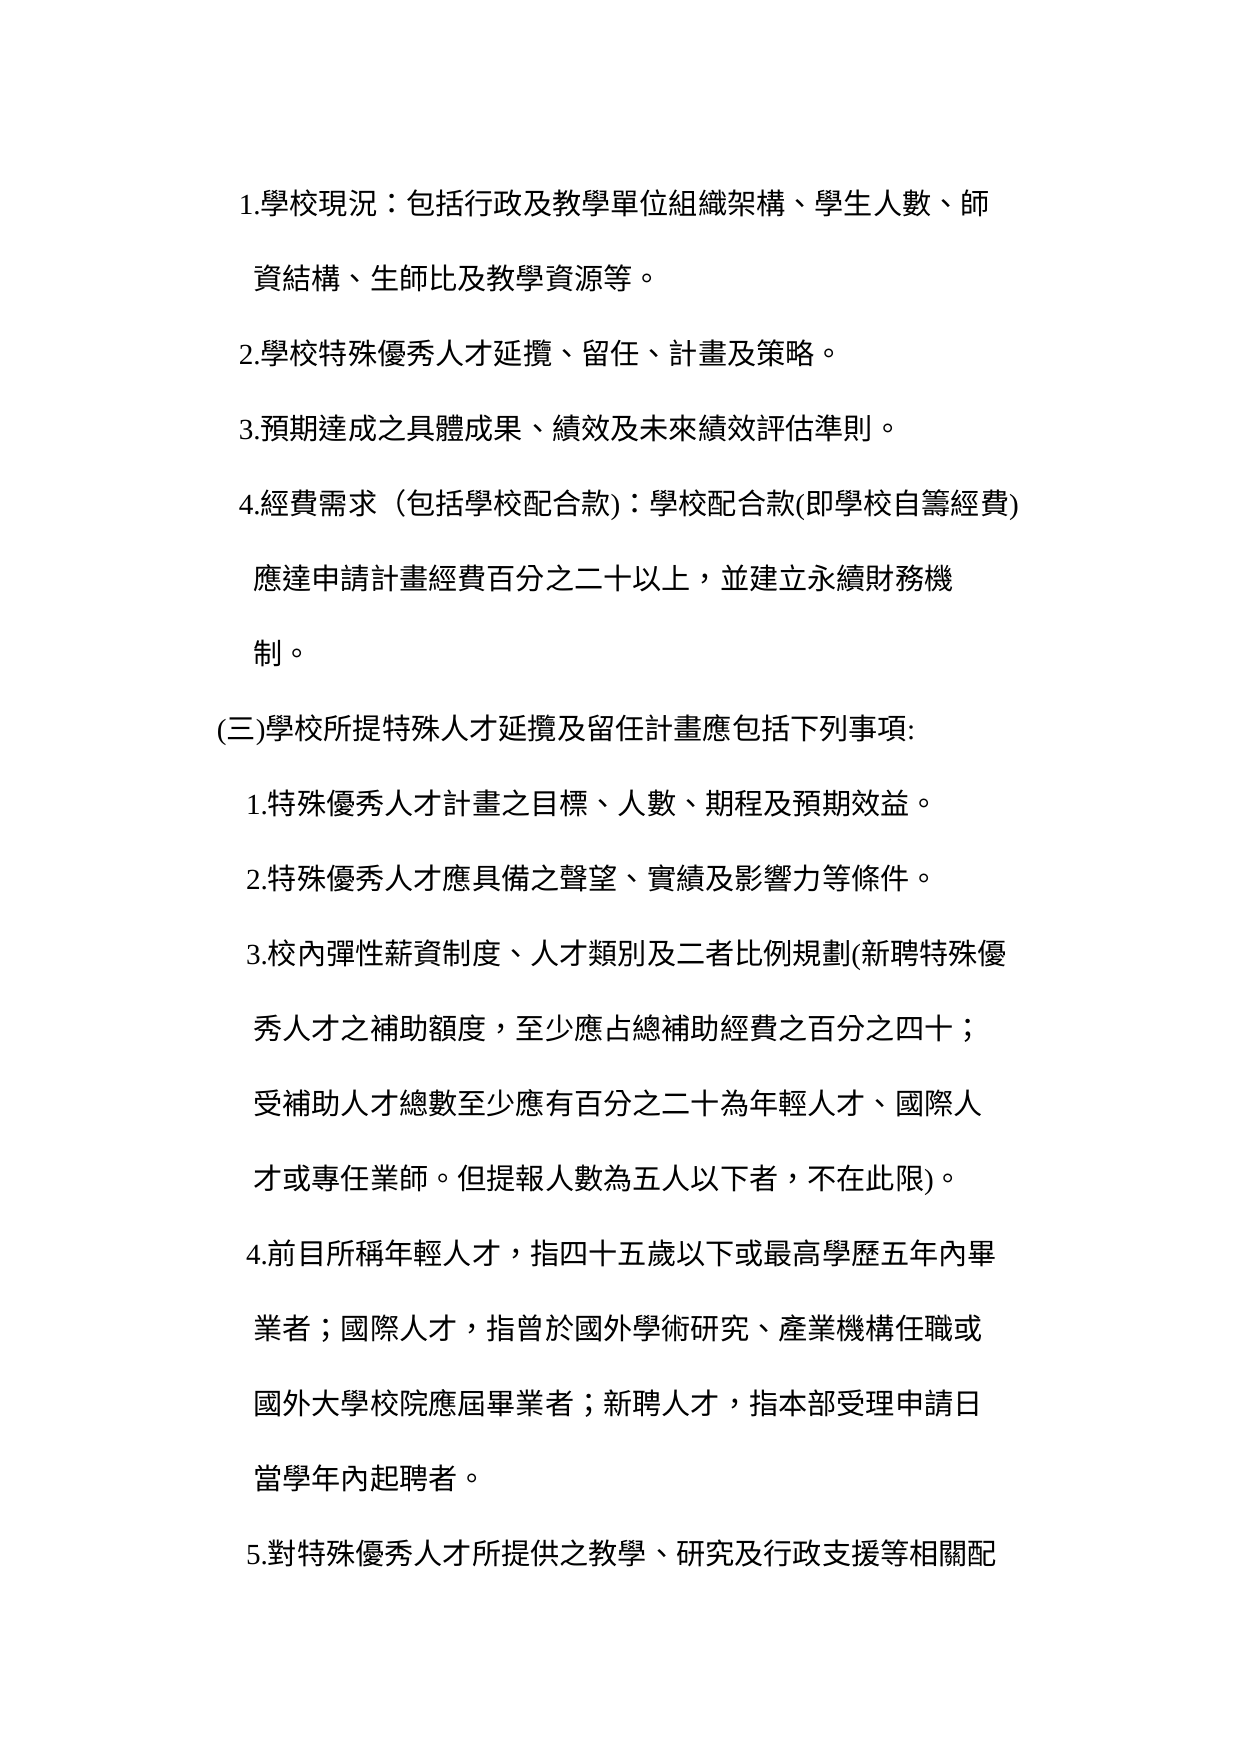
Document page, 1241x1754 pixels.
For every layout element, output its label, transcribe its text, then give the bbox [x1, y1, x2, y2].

text 才或專任業師。但提報人數為五人以下者，不在此限)。 [187, 1139, 1053, 1214]
text 4.經費需求（包括學校配合款)：學校配合款(即學校自籌經費) [187, 464, 1053, 539]
text 國外大學校院應屆畢業者；新聘人才，指本部受理申請日 [187, 1364, 1053, 1439]
text 1.特殊優秀人才計畫之目標、人數、期程及預期效益。 [187, 764, 1053, 839]
text 受補助人才總數至少應有百分之二十為年輕人才、國際人 [187, 1064, 1053, 1139]
text 應達申請計畫經費百分之二十以上，並建立永續財務機 [187, 539, 1053, 614]
text (三)學校所提特殊人才延攬及留任計畫應包括下列事項: [187, 689, 1053, 764]
text 5.對特殊優秀人才所提供之教學、研究及行政支援等相關配 [187, 1514, 1053, 1589]
text 1.學校現況：包括行政及教學單位組織架構、學生人數、師 [187, 164, 1053, 239]
text 3.校內彈性薪資制度、人才類別及二者比例規劃(新聘特殊優 [187, 914, 1053, 989]
text 4.前目所稱年輕人才，指四十五歲以下或最高學歷五年內畢 [187, 1214, 1053, 1289]
text 秀人才之補助額度，至少應占總補助經費之百分之四十； [187, 989, 1053, 1064]
text 制。 [187, 614, 1053, 689]
text 2.學校特殊優秀人才延攬、留任、計畫及策略。 [187, 314, 1053, 389]
text 資結構、生師比及教學資源等。 [187, 239, 1053, 314]
text 3.預期達成之具體成果、績效及未來績效評估準則。 [187, 389, 1053, 464]
text 2.特殊優秀人才應具備之聲望、實績及影響力等條件。 [187, 839, 1053, 914]
text 當學年內起聘者。 [187, 1439, 1053, 1514]
text 業者；國際人才，指曾於國外學術研究、產業機構任職或 [187, 1289, 1053, 1364]
